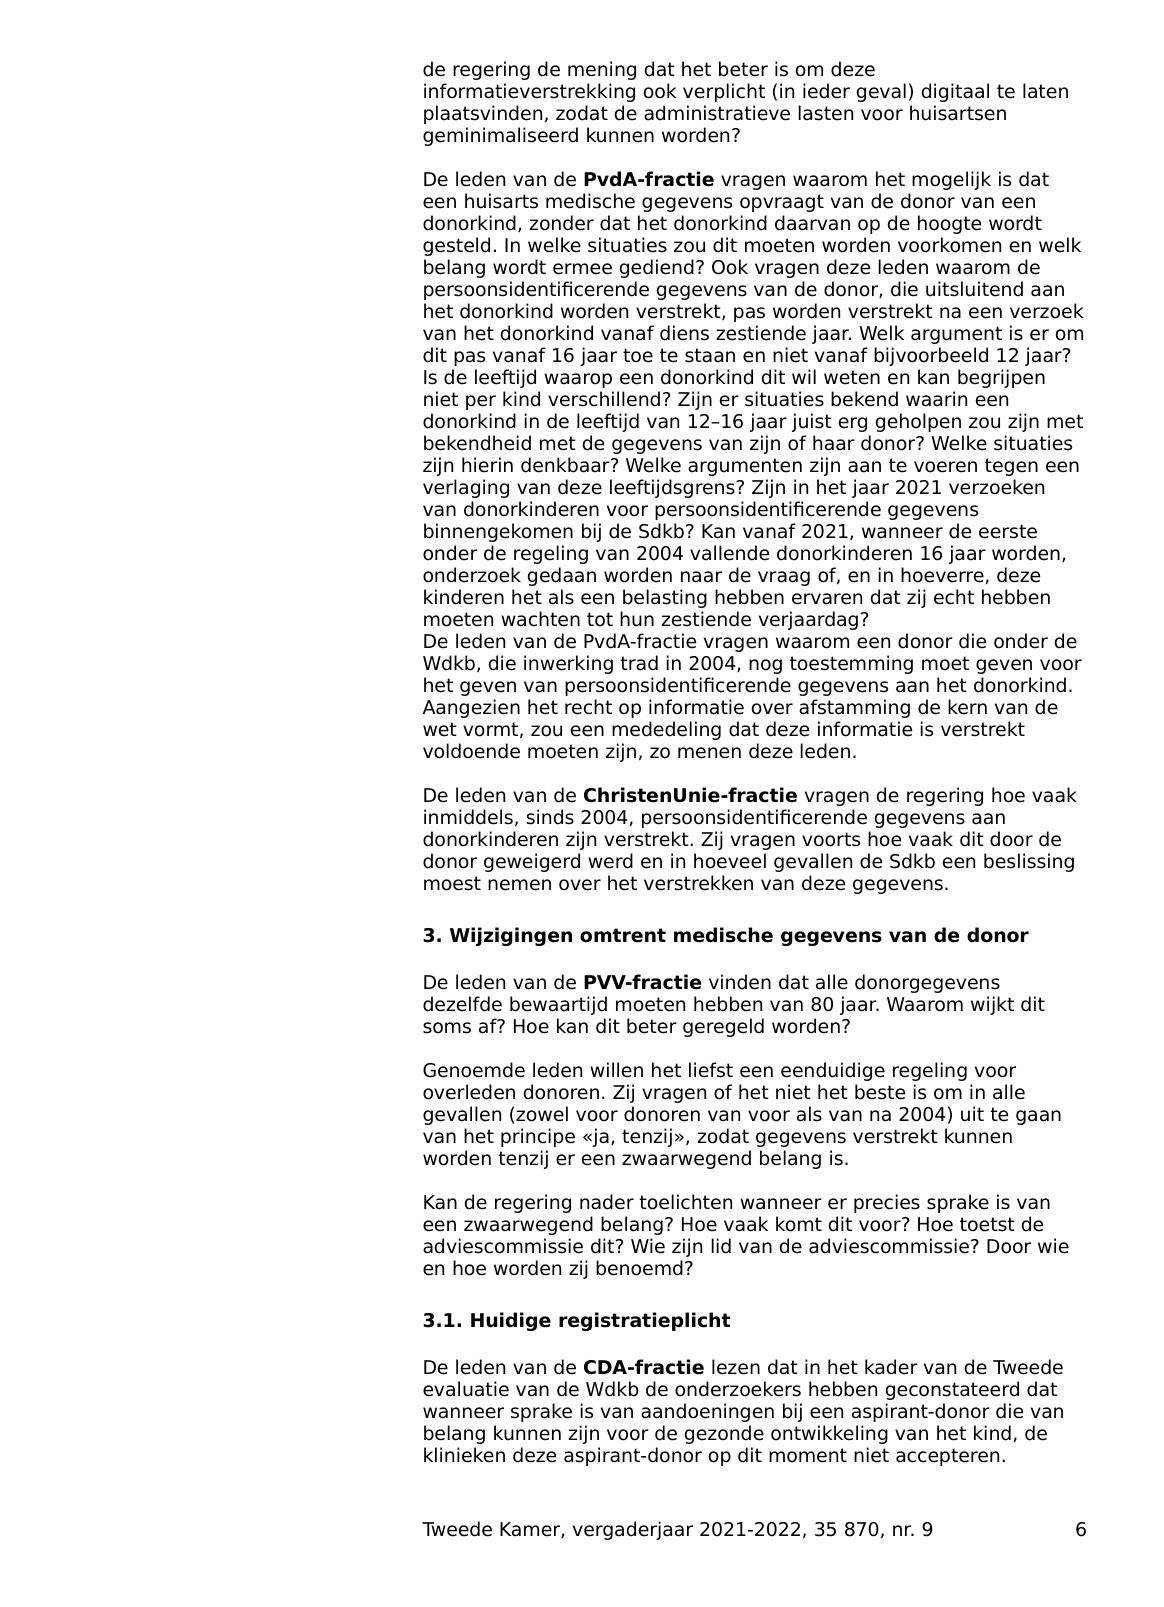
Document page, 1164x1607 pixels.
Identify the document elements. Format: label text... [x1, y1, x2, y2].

text De leden van de PvdA-fractie vragen waarom een donor die onder de Wdkb, die inwerking trad in 2004, nog toestemming moet geven voor het geven van persoonsidentificerende gegevens aan het donorkind. Aangezien het recht op informatie over afstamming de kern van de wet vormt, zou een mededeling dat deze informatie is verstrekt voldoende moeten zijn, zo menen deze leden. [422, 631, 1087, 763]
subtitle 3.1. Huidige registratieplicht [422, 1310, 1087, 1332]
text De leden van de PVV-fractie vinden dat alle donorgegevens dezelfde bewaartijd moeten hebben van 80 jaar. Waarom wijkt dit soms af? Hoe kan dit beter geregeld worden? [422, 972, 1087, 1038]
text De leden van de PvdA-fractie vragen waarom het mogelijk is dat een huisarts medische gegevens opvraagt van de donor van een donorkind, zonder dat het donorkind daarvan op de hoogte wordt gesteld. In welke situaties zou dit moeten worden voorkomen en welk belang wordt ermee gediend? Ook vragen deze leden waarom de persoonsidentificerende gegevens van de donor, die uitsluitend aan het donorkind worden verstrekt, pas worden verstrekt na een verzoek van het donorkind vanaf diens zestiende jaar. Welk argument is er om dit pas vanaf 16 jaar toe te staan en niet vanaf bijvoorbeeld 12 jaar? Is de leeftijd waarop een donorkind dit wil weten en kan begrijpen niet per kind verschillend? Zijn er situaties bekend waarin een donorkind in de leeftijd van 12–16 jaar juist erg geholpen zou zijn met bekendheid met de gegevens van zijn of haar donor? Welke situaties zijn hierin denkbaar? Welke argumenten zijn aan te voeren tegen een verlaging van deze leeftijdsgrens? Zijn in het jaar 2021 verzoeken van donorkinderen voor persoonsidentificerende gegevens binnengekomen bij de Sdkb? Kan vanaf 2021, wanneer de eerste onder de regeling van 2004 vallende donorkinderen 16 jaar worden, onderzoek gedaan worden naar de vraag of, en in hoeverre, deze kinderen het als een belasting hebben ervaren dat zij echt hebben moeten wachten tot hun zestiende verjaardag? [422, 169, 1087, 631]
text Genoemde leden willen het liefst een eenduidige regeling voor overleden donoren. Zij vragen of het niet het beste is om in alle gevallen (zowel voor donoren van voor als van na 2004) uit te gaan van het principe «ja, tenzij», zodat gegevens verstrekt kunnen worden tenzij er een zwaarwegend belang is. [422, 1060, 1087, 1170]
text Kan de regering nader toelichten wanneer er precies sprake is van een zwaarwegend belang? Hoe vaak komt dit voor? Hoe toetst de adviescommissie dit? Wie zijn lid van de adviescommissie? Door wie en hoe worden zij benoemd? [422, 1192, 1087, 1280]
subtitle 3. Wijzigingen omtrent medische gegevens van de donor [422, 925, 1087, 947]
text de regering de mening dat het beter is om deze informatieverstrekking ook verplicht (in ieder geval) digitaal te laten plaatsvinden, zodat de administratieve lasten voor huisartsen geminimaliseerd kunnen worden? [422, 59, 1087, 147]
text De leden van de ChristenUnie-fractie vragen de regering hoe vaak inmiddels, sinds 2004, persoonsidentificerende gegevens aan donorkinderen zijn verstrekt. Zij vragen voorts hoe vaak dit door de donor geweigerd werd en in hoeveel gevallen de Sdkb een beslissing moest nemen over het verstrekken van deze gegevens. [422, 785, 1087, 895]
text De leden van de CDA-fractie lezen dat in het kader van de Tweede evaluatie van de Wdkb de onderzoekers hebben geconstateerd dat wanneer sprake is van aandoeningen bij een aspirant-donor die van belang kunnen zijn voor de gezonde ontwikkeling van het kind, de klinieken deze aspirant-donor op dit moment niet accepteren. [422, 1357, 1087, 1467]
